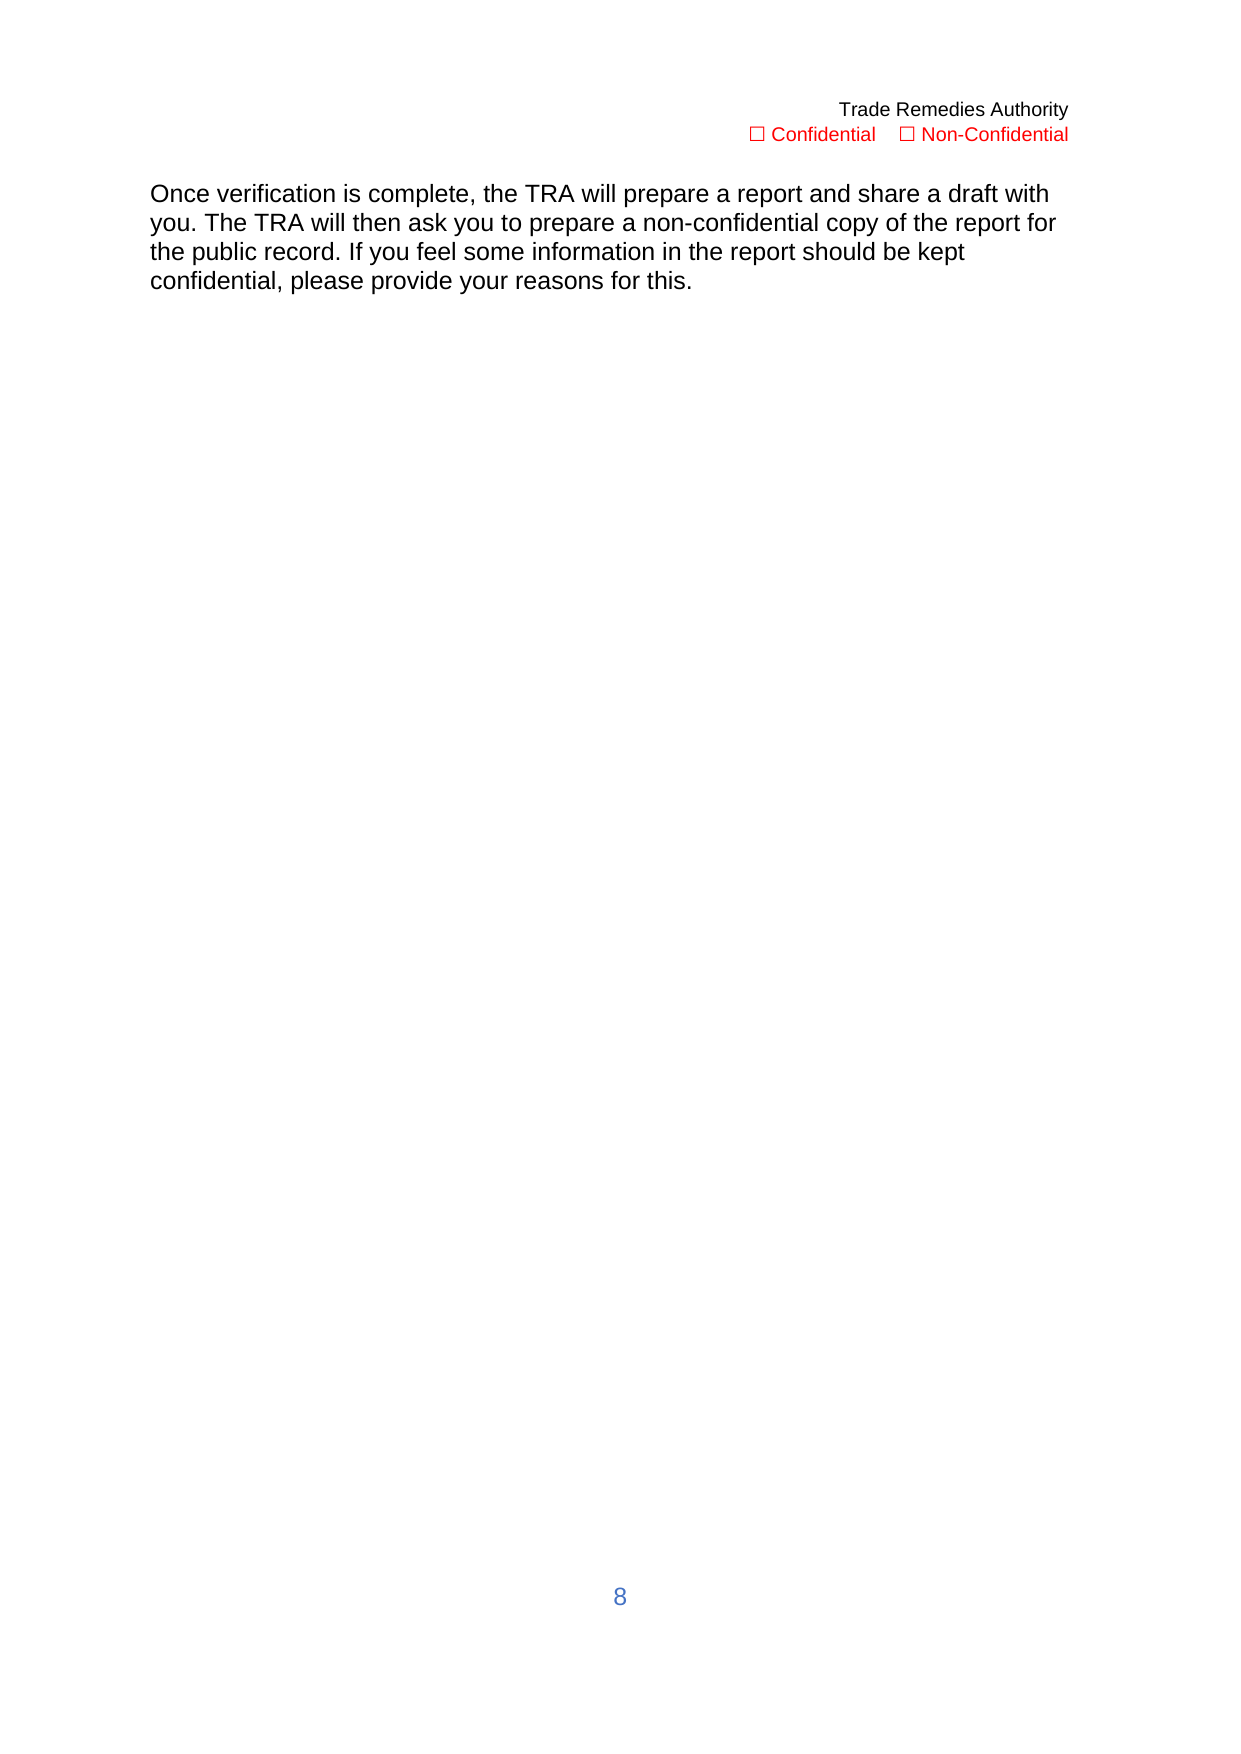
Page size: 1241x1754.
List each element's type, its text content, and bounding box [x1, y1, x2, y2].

text Once verification is complete, the TRA will prepare a report and share a draft with you. The TRA will then ask you to prepare a non-confidential copy of the report for the public record. If you feel some information in the report should be kept confidential, please provide your reasons for this. [150, 179, 1090, 294]
